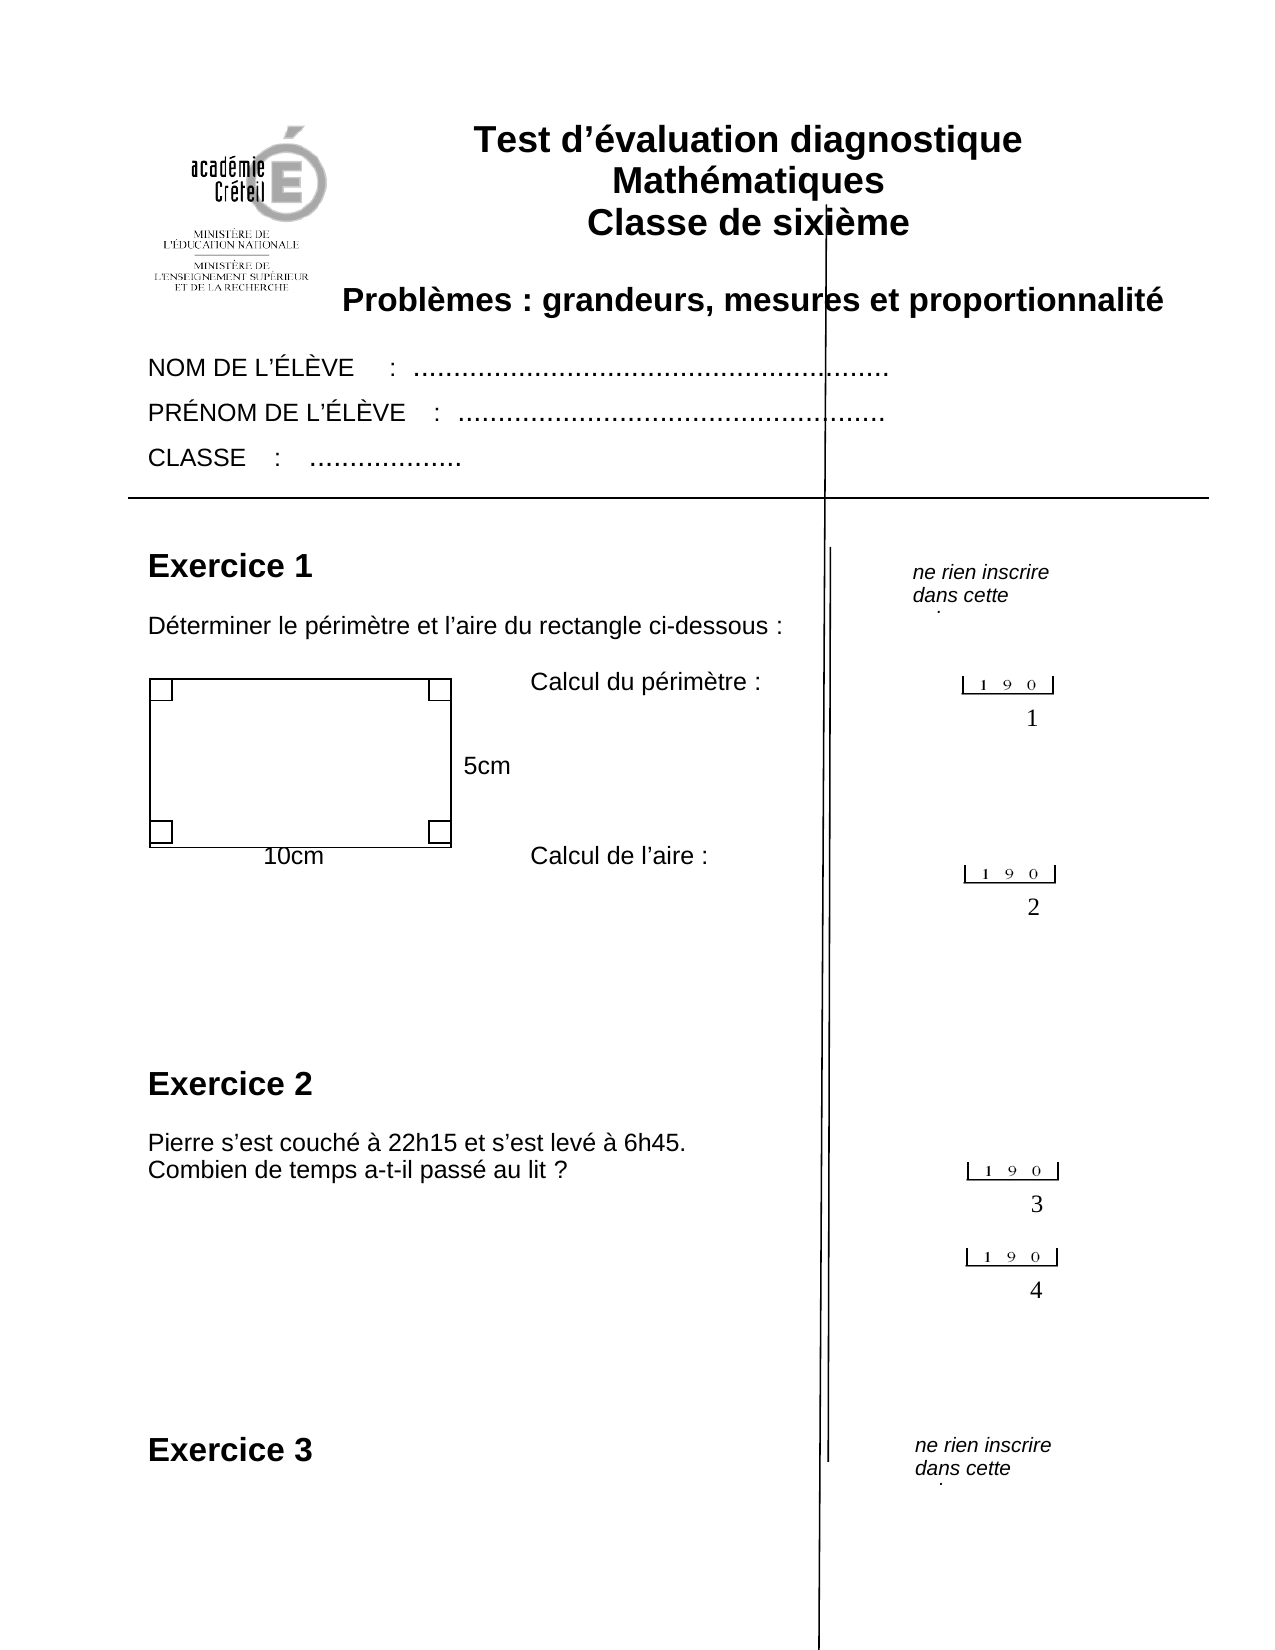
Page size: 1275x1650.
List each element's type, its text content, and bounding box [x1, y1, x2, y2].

text [830, 1156, 1127, 1184]
text Problèmes : grandeurs, mesures et proportionnalité [339, 281, 825, 318]
text [821, 1431, 898, 1468]
text [1105, 1431, 1127, 1468]
text NOM DE L’ÉLÈVE : ........................................................... [148, 349, 824, 382]
text [831, 842, 1127, 870]
text ne rien inscrire [913, 561, 1086, 584]
text [831, 668, 1127, 696]
text Problèmes : grandeurs, mesures et proportionnalité [827, 281, 1166, 318]
text Déterminer le périmètre et l’aire du rectangle ci-dessous : [148, 612, 823, 640]
text 10cm Calcul de l’aire : [148, 842, 822, 870]
text CLASSE : ................... [148, 440, 824, 472]
text Exercice 3 [148, 1431, 819, 1468]
text PRÉNOM DE L’ÉLÈVE : ..................................................... [827, 394, 1127, 427]
text [826, 440, 1127, 472]
text Déterminer le périmètre et l’aire du rectangle ci-dessous : [831, 612, 1127, 640]
text dans cette colonne [913, 584, 1086, 612]
text dans cette colonne [915, 1457, 1088, 1485]
text 5cm [452, 752, 822, 779]
text Exercice 2 [148, 1066, 821, 1103]
text Mathématiques [369, 160, 1127, 202]
text [830, 1128, 1127, 1156]
text NOM DE L’ÉLÈVE : ........................................................... [827, 349, 1127, 382]
text [832, 547, 1127, 584]
text Combien de temps a-t-il passé au lit ? [148, 1156, 820, 1184]
text [825, 752, 829, 779]
text Pierre s’est couché à 22h15 et s’est levé à 6h45. [148, 1128, 820, 1156]
text 2 [942, 893, 1052, 921]
text PRÉNOM DE L’ÉLÈVE : ..................................................... [148, 394, 824, 427]
text [830, 1066, 1127, 1103]
text Test d’évaluation diagnostique [369, 118, 1127, 160]
text Classe de sixième [369, 202, 1127, 244]
text ne rien inscrire [915, 1433, 1088, 1457]
text Calcul du périmètre : [148, 668, 823, 696]
text [831, 752, 1127, 779]
text 3 [945, 1190, 1056, 1218]
text 4 [944, 1276, 1055, 1304]
text Exercice 1 [148, 547, 823, 584]
text 1 [940, 704, 1051, 732]
